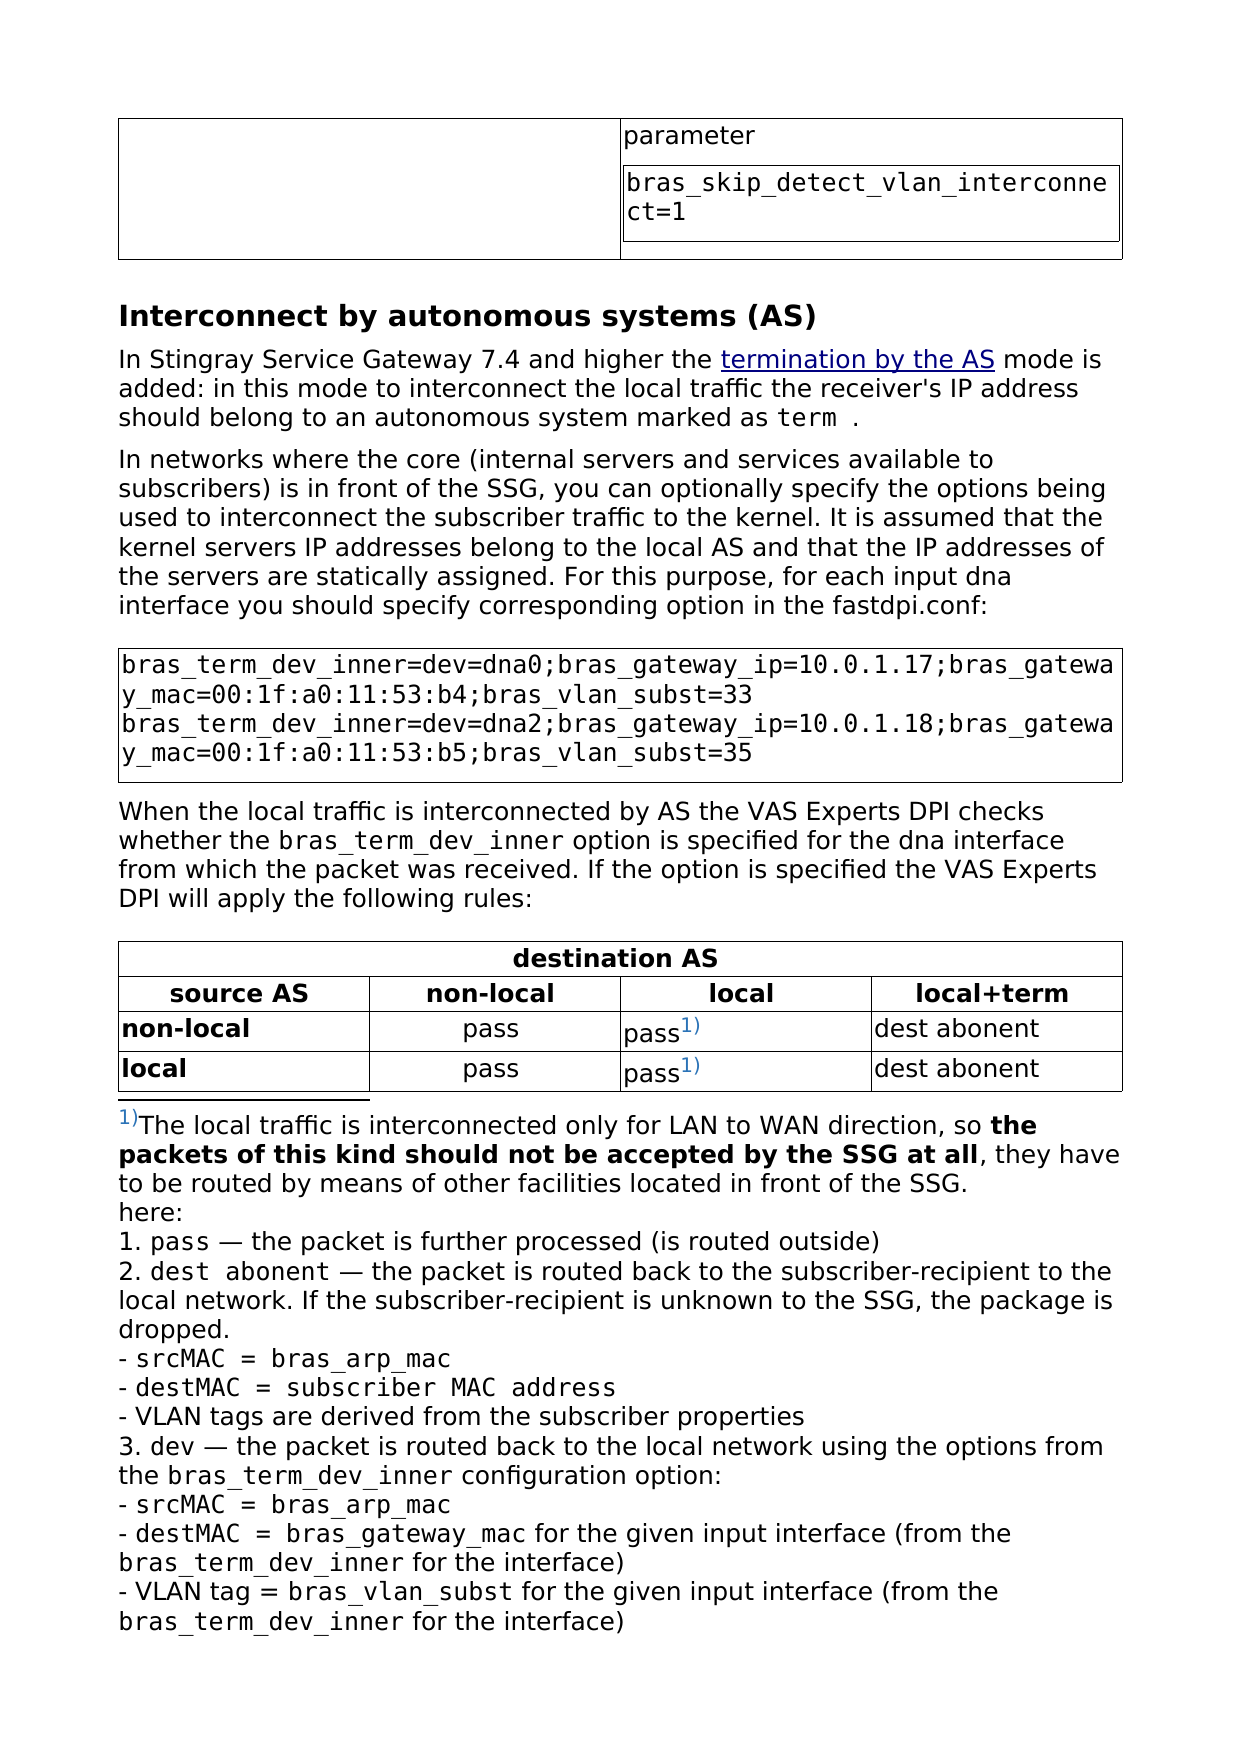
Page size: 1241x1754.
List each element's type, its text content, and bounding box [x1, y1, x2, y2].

table_cell local+term [872, 977, 1122, 1011]
table_cell dest abonent [872, 1052, 1122, 1091]
table_header bras_term_dev_inner=dev=dna0;bras_gateway_ip=10.0.1.17;bras_gateway_mac=00:1f:a0:11:53:b4;bras_vlan_subst=33 bras_term_dev_inner=dev=dna2;bras_gateway_ip=10.0.1.18;bras_gateway_mac=00:1f:a0:11:53:b5;bras_vlan_subst=35 [119, 649, 1122, 782]
text When the local traffic is interconnected by AS the VAS Experts DPI checks whether the bras_term_dev_inner option is specified for the dna interface from which the packet was received. If the option is specified the VAS Experts DPI will apply the following rules: [118, 797, 1122, 913]
table_cell local [119, 1052, 369, 1091]
text In Stingray Service Gateway 7.4 and higher the termination by the AS mode is added: in this mode to interconnect the local traffic the receiver's IP address should belong to an autonomous system marked as term . [118, 345, 1122, 433]
table_cell dest abonent [872, 1012, 1122, 1051]
text In networks where the core (internal servers and services available to subscribers) is in front of the SSG, you can optionally specify the options being used to interconnect the subscriber traffic to the kernel. It is assumed that the kernel servers IP addresses belong to the local AS and that the IP addresses of the servers are statically assigned. For this purpose, for each input dna interface you should specify corresponding option in the fastdpi.conf: [118, 445, 1122, 620]
table_cell pass1) [621, 1052, 871, 1091]
table_cell source AS [119, 977, 369, 1011]
table_header [119, 119, 620, 259]
table_cell pass [370, 1052, 620, 1091]
table_cell non-local [119, 1012, 369, 1051]
subtitle Interconnect by autonomous systems (AS) [118, 299, 1122, 333]
table_cell pass [370, 1012, 620, 1051]
table_cell non-local [370, 977, 620, 1011]
table_header destination AS [119, 942, 1122, 976]
table_header bras_skip_detect_vlan_interconnect=1 [624, 166, 1119, 241]
table_header parameter [621, 119, 1122, 259]
table_cell local [621, 977, 871, 1011]
table_cell pass [621, 1012, 871, 1051]
